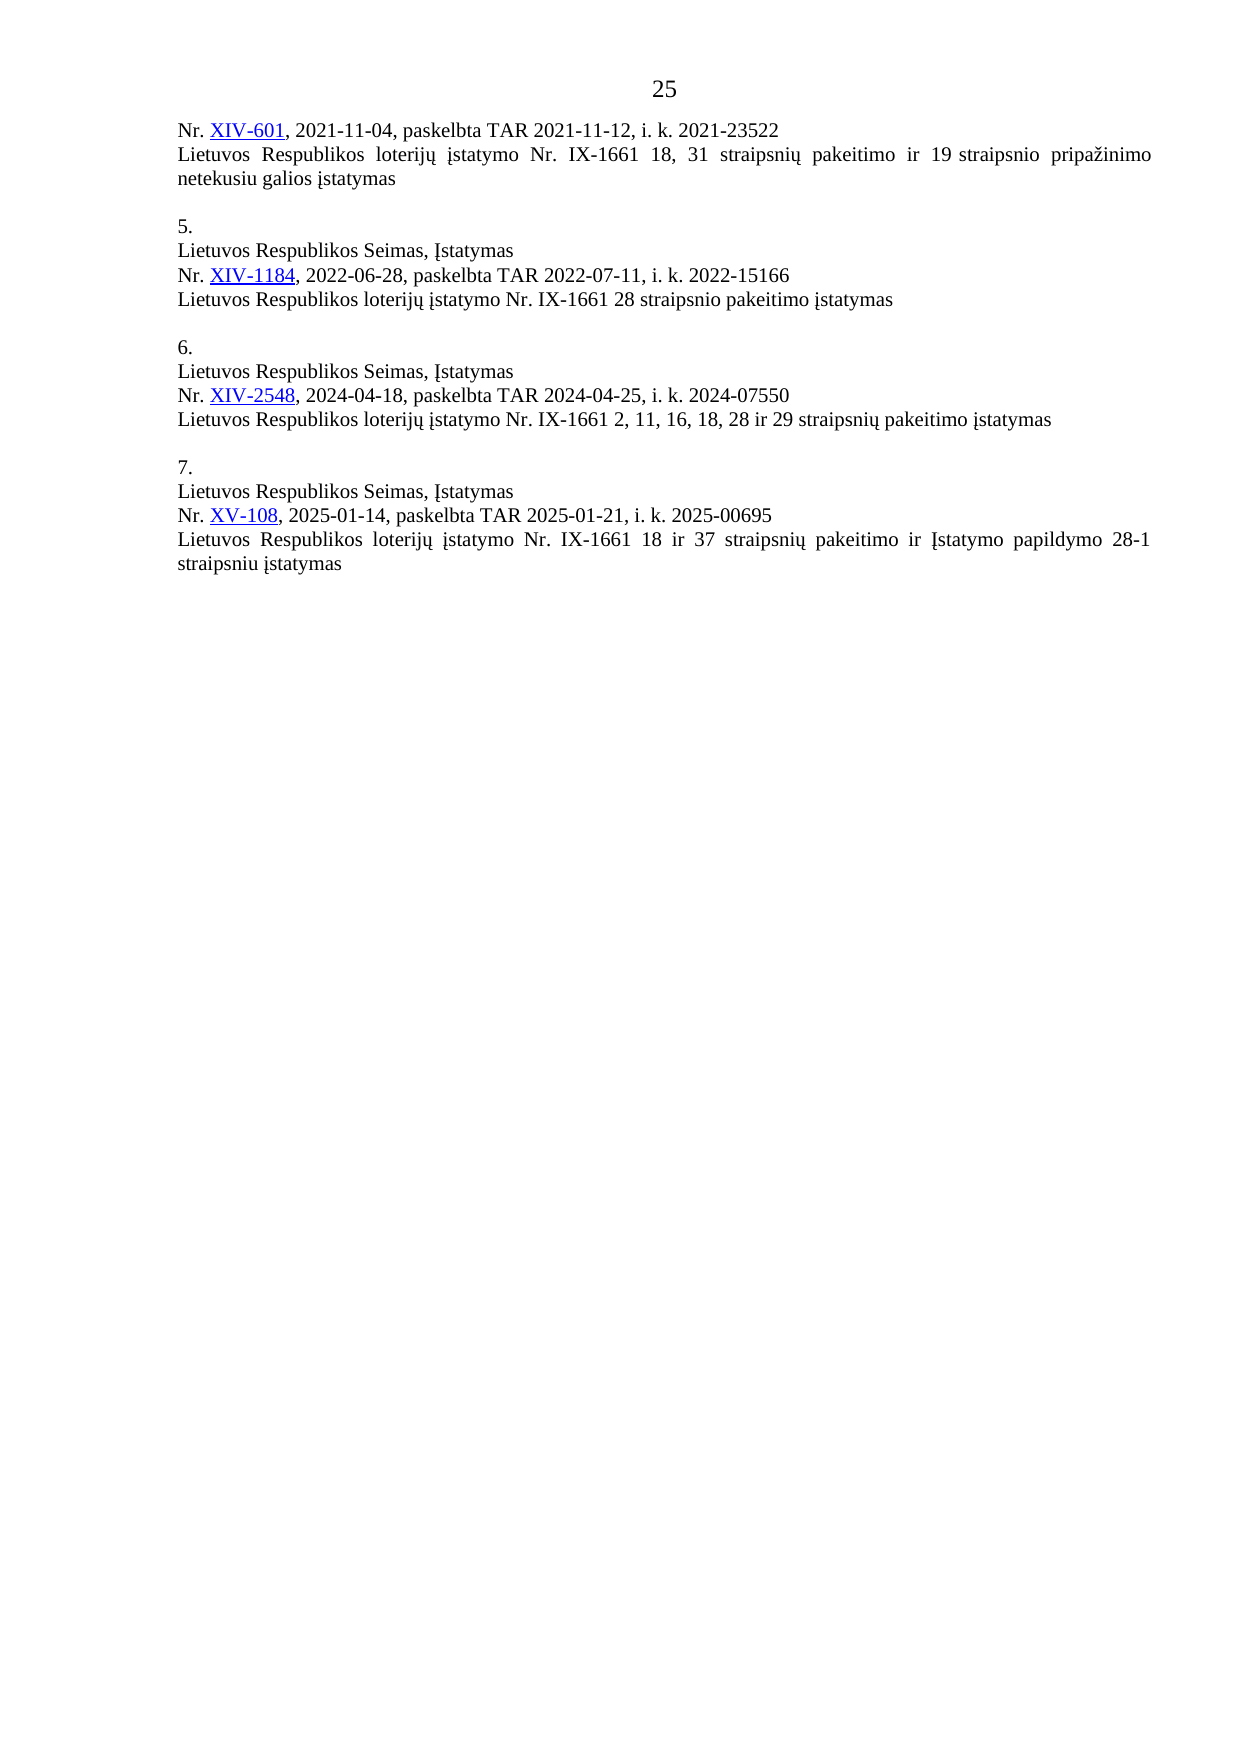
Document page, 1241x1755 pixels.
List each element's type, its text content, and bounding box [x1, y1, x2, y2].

text Lietuvos Respublikos loterijų įstatymo Nr. IX-1661 2, 11, 16, 18, 28 ir 29 straipsnių pakeitimo įstatymas [177, 407, 1152, 431]
text Nr. XIV-601, 2021-11-04, paskelbta TAR 2021-11-12, i. k. 2021-23522 [177, 118, 1152, 142]
text Lietuvos Respublikos loterijų įstatymo Nr. IX-1661 18, 31 straipsnių pakeitimo ir 19 straipsnio pripažinimo netekusiu galios įstatymas [177, 142, 1152, 190]
text Lietuvos Respublikos Seimas, Įstatymas [177, 359, 1152, 383]
text 7. [177, 455, 1152, 479]
text Lietuvos Respublikos Seimas, Įstatymas [177, 238, 1152, 262]
text Nr. XIV-1184, 2022-06-28, paskelbta TAR 2022-07-11, i. k. 2022-15166 [177, 262, 1152, 287]
text Lietuvos Respublikos loterijų įstatymo Nr. IX-1661 18 ir 37 straipsnių pakeitimo ir Įstatymo papildymo 28-1 straipsniu įstatymas [177, 527, 1152, 575]
text Lietuvos Respublikos Seimas, Įstatymas [177, 479, 1152, 503]
text 6. [177, 335, 1152, 359]
text Nr. XV-108, 2025-01-14, paskelbta TAR 2025-01-21, i. k. 2025-00695 [177, 503, 1152, 527]
text 5. [177, 214, 1152, 238]
text Lietuvos Respublikos loterijų įstatymo Nr. IX-1661 28 straipsnio pakeitimo įstatymas [177, 287, 1152, 311]
text Nr. XIV-2548, 2024-04-18, paskelbta TAR 2024-04-25, i. k. 2024-07550 [177, 383, 1152, 407]
